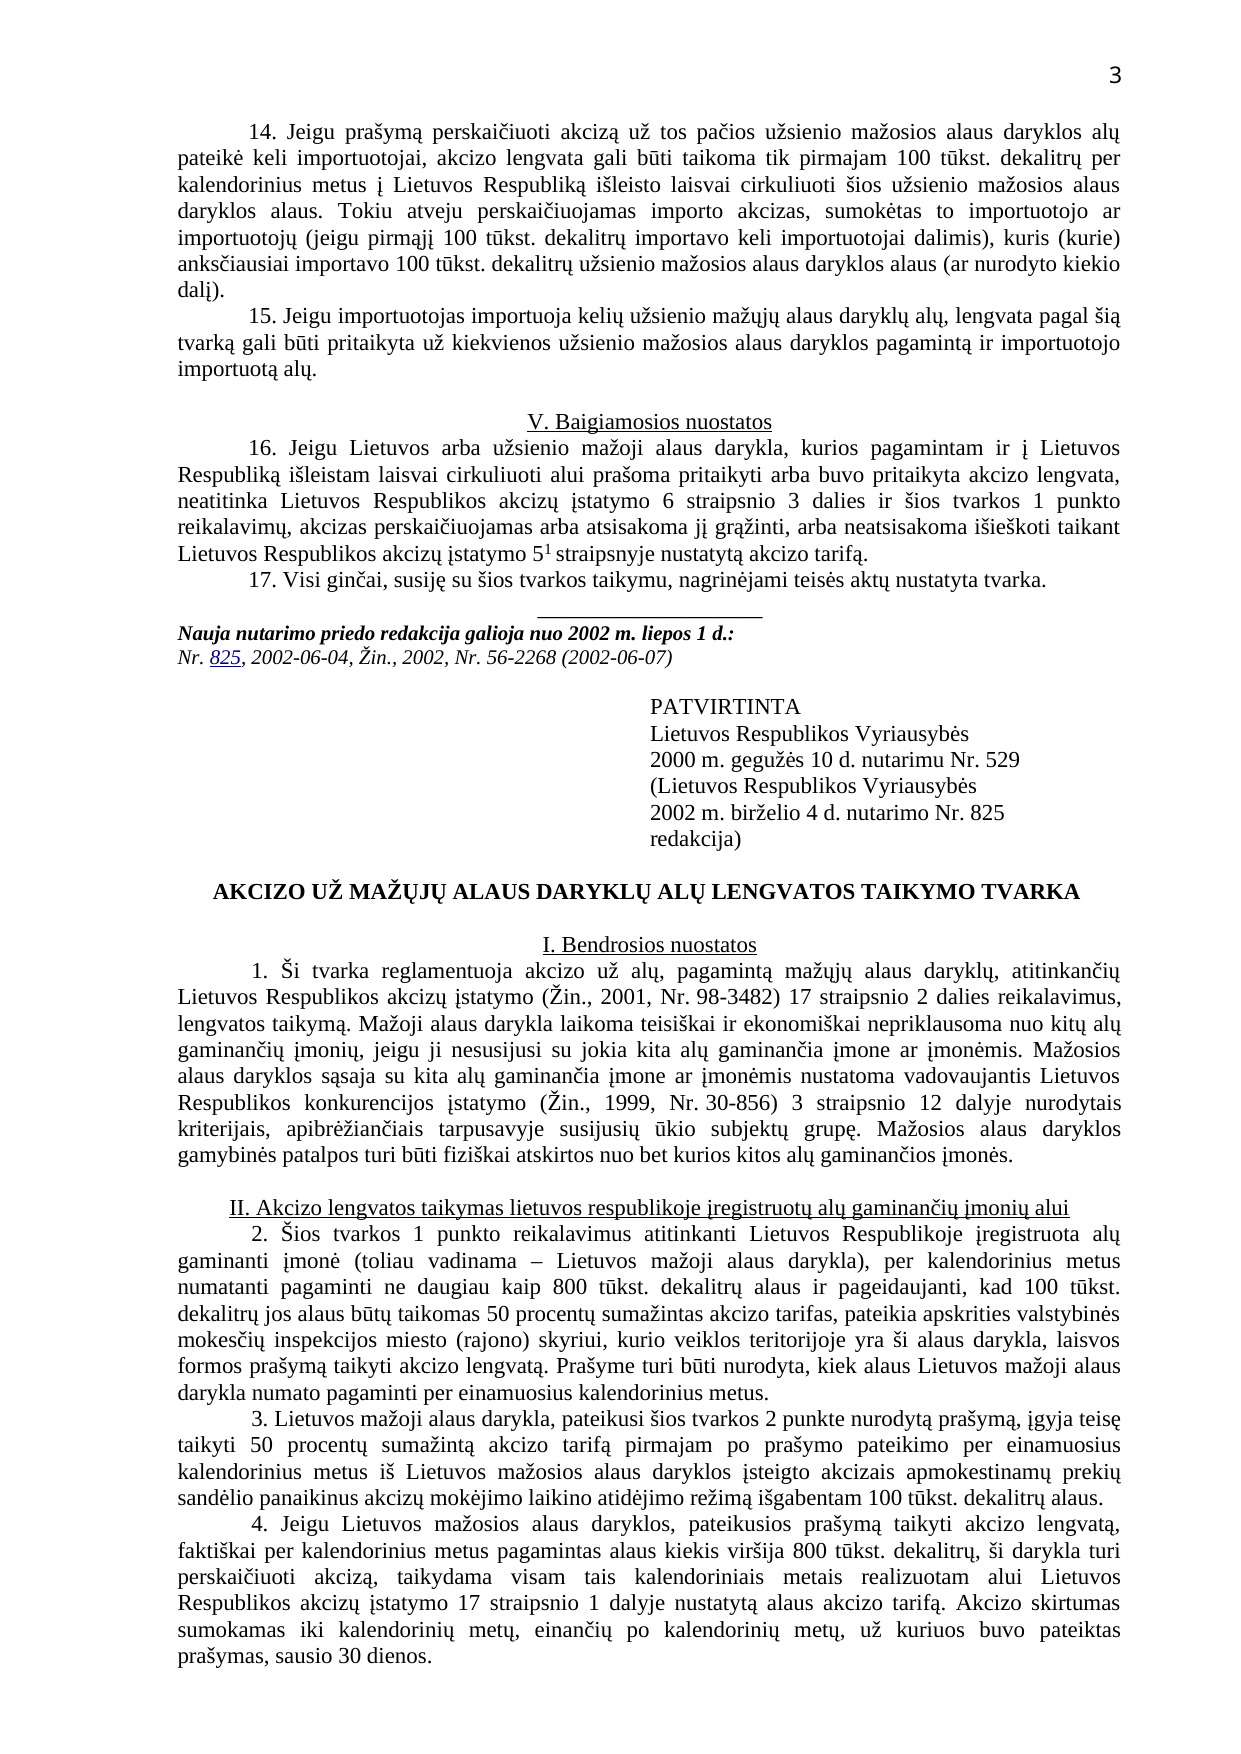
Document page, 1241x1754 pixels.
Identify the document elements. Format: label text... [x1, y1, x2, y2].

text 16. Jeigu Lietuvos arba užsienio mažoji alaus darykla, kurios pagamintam ir į Lietuvos Respubliką išleistam laisvai cirkuliuoti alui prašoma pritaikyti arba buvo pritaikyta akcizo lengvata, neatitinka Lietuvos Respublikos akcizų įstatymo 6 straipsnio 3 dalies ir šios tvarkos 1 punkto reikalavimų, akcizas perskaičiuojamas arba atsisakoma jį grąžinti, arba neatsisakoma išieškoti taikant Lietuvos Respublikos akcizų įstatymo 51 straipsnyje nustatytą akcizo tarifą. [177, 434, 1122, 566]
text Nr. 825, 2002-06-04, Žin., 2002, Nr. 56-2268 (2002-06-07) [177, 645, 1122, 669]
text 17. Visi ginčai, susiję su šios tvarkos taikymu, nagrinėjami teisės aktų nustatyta tvarka. [177, 566, 1122, 592]
subtitle AKCIZO UŽ MAŽŲJŲ ALAUS DARYKLŲ ALŲ LENGVATOS TAIKYMO TVARKA [177, 878, 1122, 904]
text Nauja nutarimo priedo redakcija galioja nuo 2002 m. liepos 1 d.: [177, 621, 1122, 645]
text 15. Jeigu importuotojas importuoja kelių užsienio mažųjų alaus daryklų alų, lengvata pagal šią tvarką gali būti pritaikyta už kiekvienos užsienio mažosios alaus daryklos pagamintą ir importuotojo importuotą alų. [177, 303, 1122, 382]
text 14. Jeigu prašymą perskaičiuoti akcizą už tos pačios užsienio mažosios alaus daryklos alų pateikė keli importuotojai, akcizo lengvata gali būti taikoma tik pirmajam 100 tūkst. dekalitrų per kalendorinius metus į Lietuvos Respubliką išleisto laisvai cirkuliuoti šios užsienio mažosios alaus daryklos alaus. Tokiu atveju perskaičiuojamas importo akcizas, sumokėtas to importuotojo ar importuotojų (jeigu pirmąjį 100 tūkst. dekalitrų importavo keli importuotojai dalimis), kuris (kurie) anksčiausiai importavo 100 tūkst. dekalitrų užsienio mažosios alaus daryklos alaus (ar nurodyto kiekio dalį). [177, 118, 1122, 303]
text Patvirtinta [650, 693, 1122, 720]
text V. Baigiamosios nuostatos [177, 408, 1122, 434]
text __________________ [177, 592, 1122, 621]
text 3. Lietuvos mažoji alaus darykla, pateikusi šios tvarkos 2 punkte nurodytą prašymą, įgyja teisę taikyti 50 procentų sumažintą akcizo tarifą pirmajam po prašymo pateikimo per einamuosius kalendorinius metus iš Lietuvos mažosios alaus daryklos įsteigto akcizais apmokestinamų prekių sandėlio panaikinus akcizų mokėjimo laikino atidėjimo režimą išgabentam 100 tūkst. dekalitrų alaus. [177, 1405, 1122, 1510]
text 4. Jeigu Lietuvos mažosios alaus daryklos, pateikusios prašymą taikyti akcizo lengvatą, faktiškai per kalendorinius metus pagamintas alaus kiekis viršija 800 tūkst. dekalitrų, ši darykla turi perskaičiuoti akcizą, taikydama visam tais kalendoriniais metais realizuotam alui Lietuvos Respublikos akcizų įstatymo 17 straipsnio 1 dalyje nustatytą alaus akcizo tarifą. Akcizo skirtumas sumokamas iki kalendorinių metų, einančių po kalendorinių metų, už kuriuos buvo pateiktas prašymas, sausio 30 dienos. [177, 1510, 1122, 1668]
text Lietuvos Respublikos Vyriausybės 2000 m. gegužės 10 d. nutarimu Nr. 529 (Lietuvos Respublikos Vyriausybės 2002 m. birželio 4 d. nutarimo Nr. 825 redakcija) [650, 720, 1122, 852]
text II. Akcizo lengvatos taikymas lietuvos respublikoje įregistruotų alų gaminančių įmonių alui [177, 1194, 1122, 1221]
text 2. Šios tvarkos 1 punkto reikalavimus atitinkanti Lietuvos Respublikoje įregistruota alų gaminanti įmonė (toliau vadinama – Lietuvos mažoji alaus darykla), per kalendorinius metus numatanti pagaminti ne daugiau kaip 800 tūkst. dekalitrų alaus ir pageidaujanti, kad 100 tūkst. dekalitrų jos alaus būtų taikomas 50 procentų sumažintas akcizo tarifas, pateikia apskrities valstybinės mokesčių inspekcijos miesto (rajono) skyriui, kurio veiklos teritorijoje yra ši alaus darykla, laisvos formos prašymą taikyti akcizo lengvatą. Prašyme turi būti nurodyta, kiek alaus Lietuvos mažoji alaus darykla numato pagaminti per einamuosius kalendorinius metus. [177, 1221, 1122, 1405]
text 1. Ši tvarka reglamentuoja akcizo už alų, pagamintą mažųjų alaus daryklų, atitinkančių Lietuvos Respublikos akcizų įstatymo (Žin., 2001, Nr. 98-3482) 17 straipsnio 2 dalies reikalavimus, lengvatos taikymą. Mažoji alaus darykla laikoma teisiškai ir ekonomiškai nepriklausoma nuo kitų alų gaminančių įmonių, jeigu ji nesusijusi su jokia kita alų gaminančia įmone ar įmonėmis. Mažosios alaus daryklos sąsaja su kita alų gaminančia įmone ar įmonėmis nustatoma vadovaujantis Lietuvos Respublikos konkurencijos įstatymo (Žin., 1999, Nr. 30-856) 3 straipsnio 12 dalyje nurodytais kriterijais, apibrėžiančiais tarpusavyje susijusių ūkio subjektų grupę. Mažosios alaus daryklos gamybinės patalpos turi būti fiziškai atskirtos nuo bet kurios kitos alų gaminančios įmonės. [177, 957, 1122, 1168]
subtitle I. Bendrosios nuostatos [177, 931, 1122, 957]
